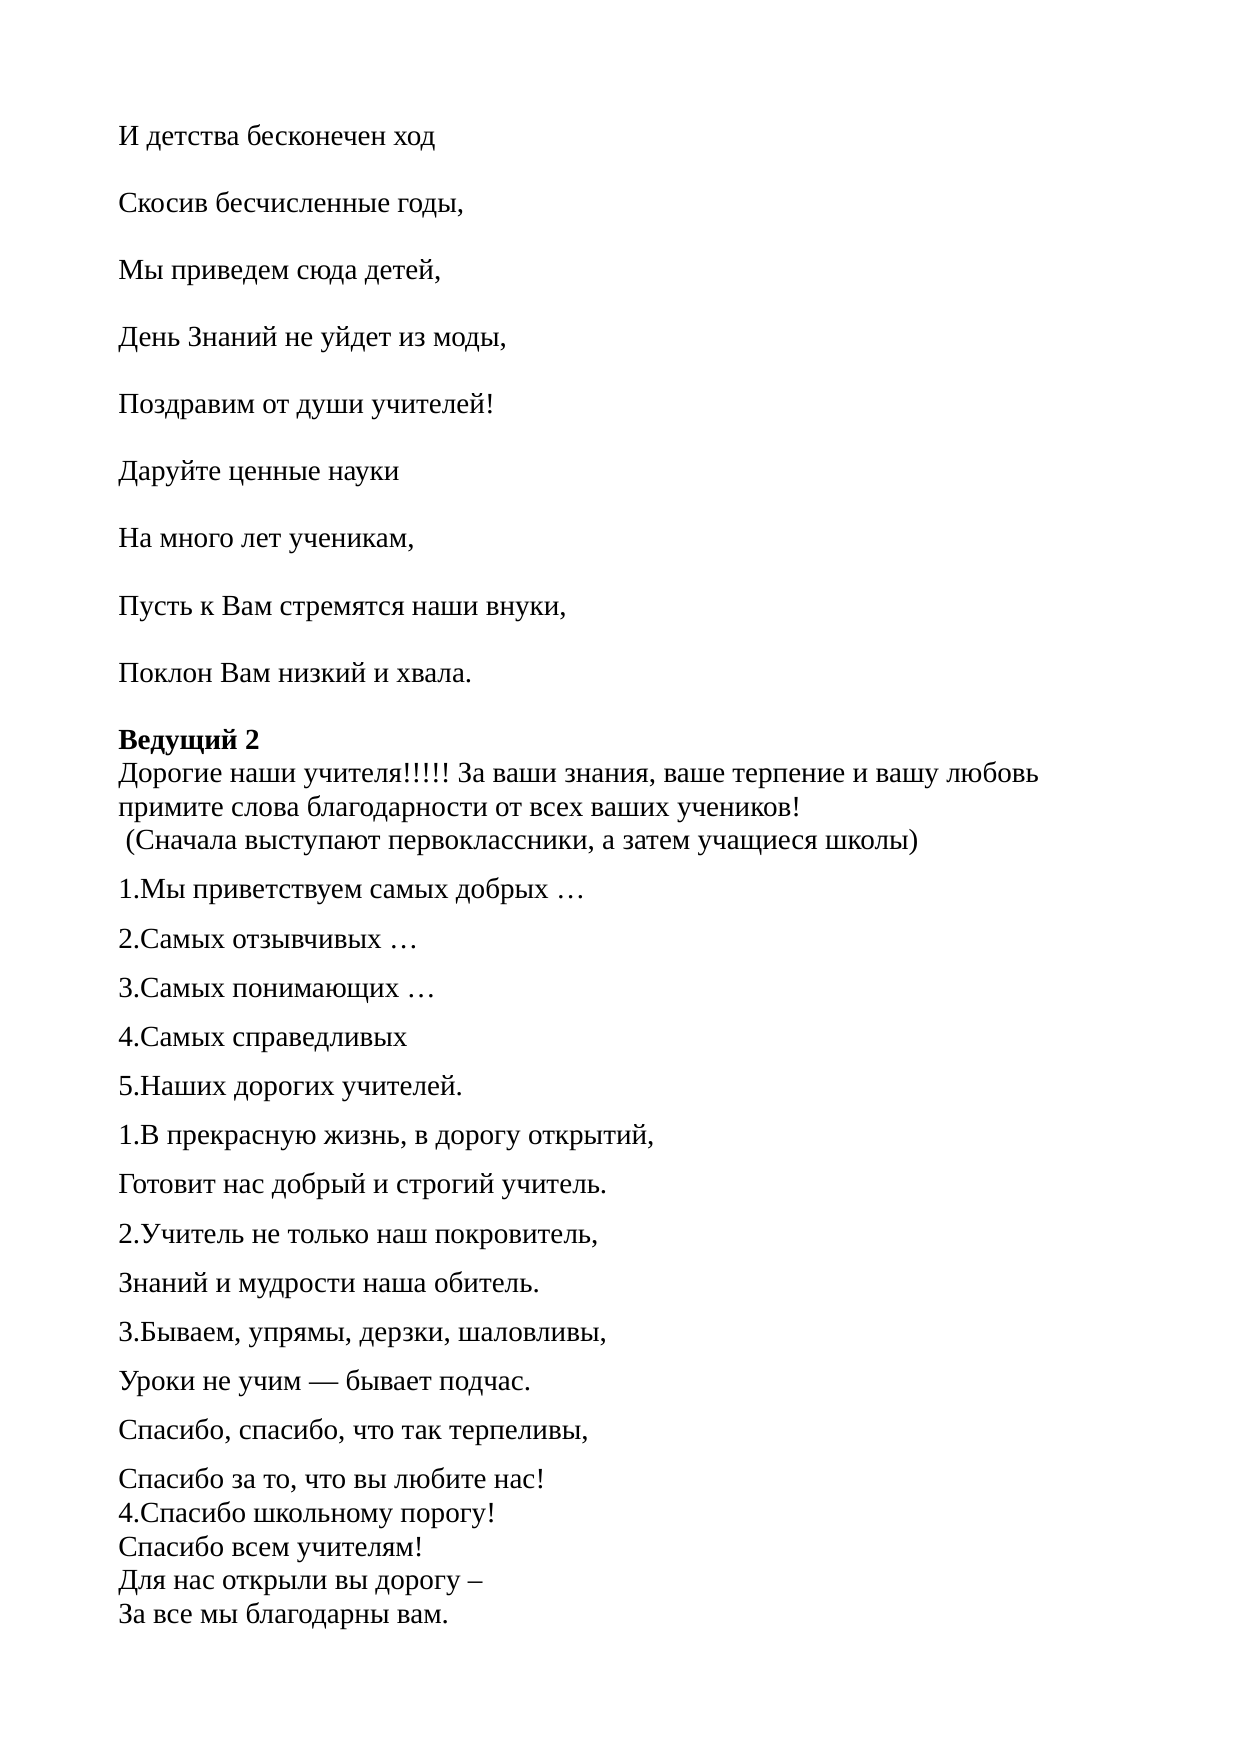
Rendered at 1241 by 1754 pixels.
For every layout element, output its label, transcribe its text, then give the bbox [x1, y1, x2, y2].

text Ведущий 2 [118, 688, 1122, 755]
text 1.В прекрасную жизнь, в дорогу открытий, [118, 1117, 1122, 1151]
text Поздравим от души учителей! [118, 353, 1122, 420]
text 2.Учитель не только наш покровитель, [118, 1216, 1122, 1249]
text 4.Спасибо школьному порогу! Спасибо всем учителям! Для нас открыли вы дорогу – За все мы благодарны вам. [118, 1495, 1116, 1629]
text Готовит нас добрый и строгий учитель. [118, 1167, 1122, 1200]
text Спасибо, спасибо, что так терпеливы, [118, 1412, 1122, 1446]
text 1.Мы приветствуем самых добрых … [118, 872, 1122, 905]
text Уроки не учим — бывает подчас. [118, 1363, 1122, 1397]
text (Сначала выступают первоклассники, а затем учащиеся школы) [118, 822, 1122, 856]
text Пусть к Вам стремятся наши внуки, [118, 554, 1122, 621]
text Знаний и мудрости наша обитель. [118, 1265, 1122, 1298]
text Даруйте ценные науки [118, 420, 1122, 487]
text Спасибо за то, что вы любите нас! [118, 1462, 1122, 1495]
text 3.Бываем, упрямы, дерзки, шаловливы, [118, 1314, 1122, 1348]
text И детства бесконечен ход [118, 118, 1122, 152]
text Мы приведем сюда детей, [118, 219, 1122, 286]
text На много лет ученикам, [118, 487, 1122, 554]
text 4.Самых справедливых [118, 1019, 1122, 1053]
text 3.Самых понимающих … [118, 970, 1122, 1003]
text Дорогие наши учителя!!!!! За ваши знания, ваше терпение и вашу любовь примите слова благодарности от всех ваших учеников! [118, 755, 1122, 822]
text 5.Наших дорогих учителей. [118, 1068, 1122, 1102]
text Скосив бесчисленные годы, [118, 152, 1122, 219]
text 2.Самых отзывчивых … [118, 921, 1122, 954]
text Поклон Вам низкий и хвала. [118, 621, 1122, 688]
text День Знаний не уйдет из моды, [118, 286, 1122, 353]
